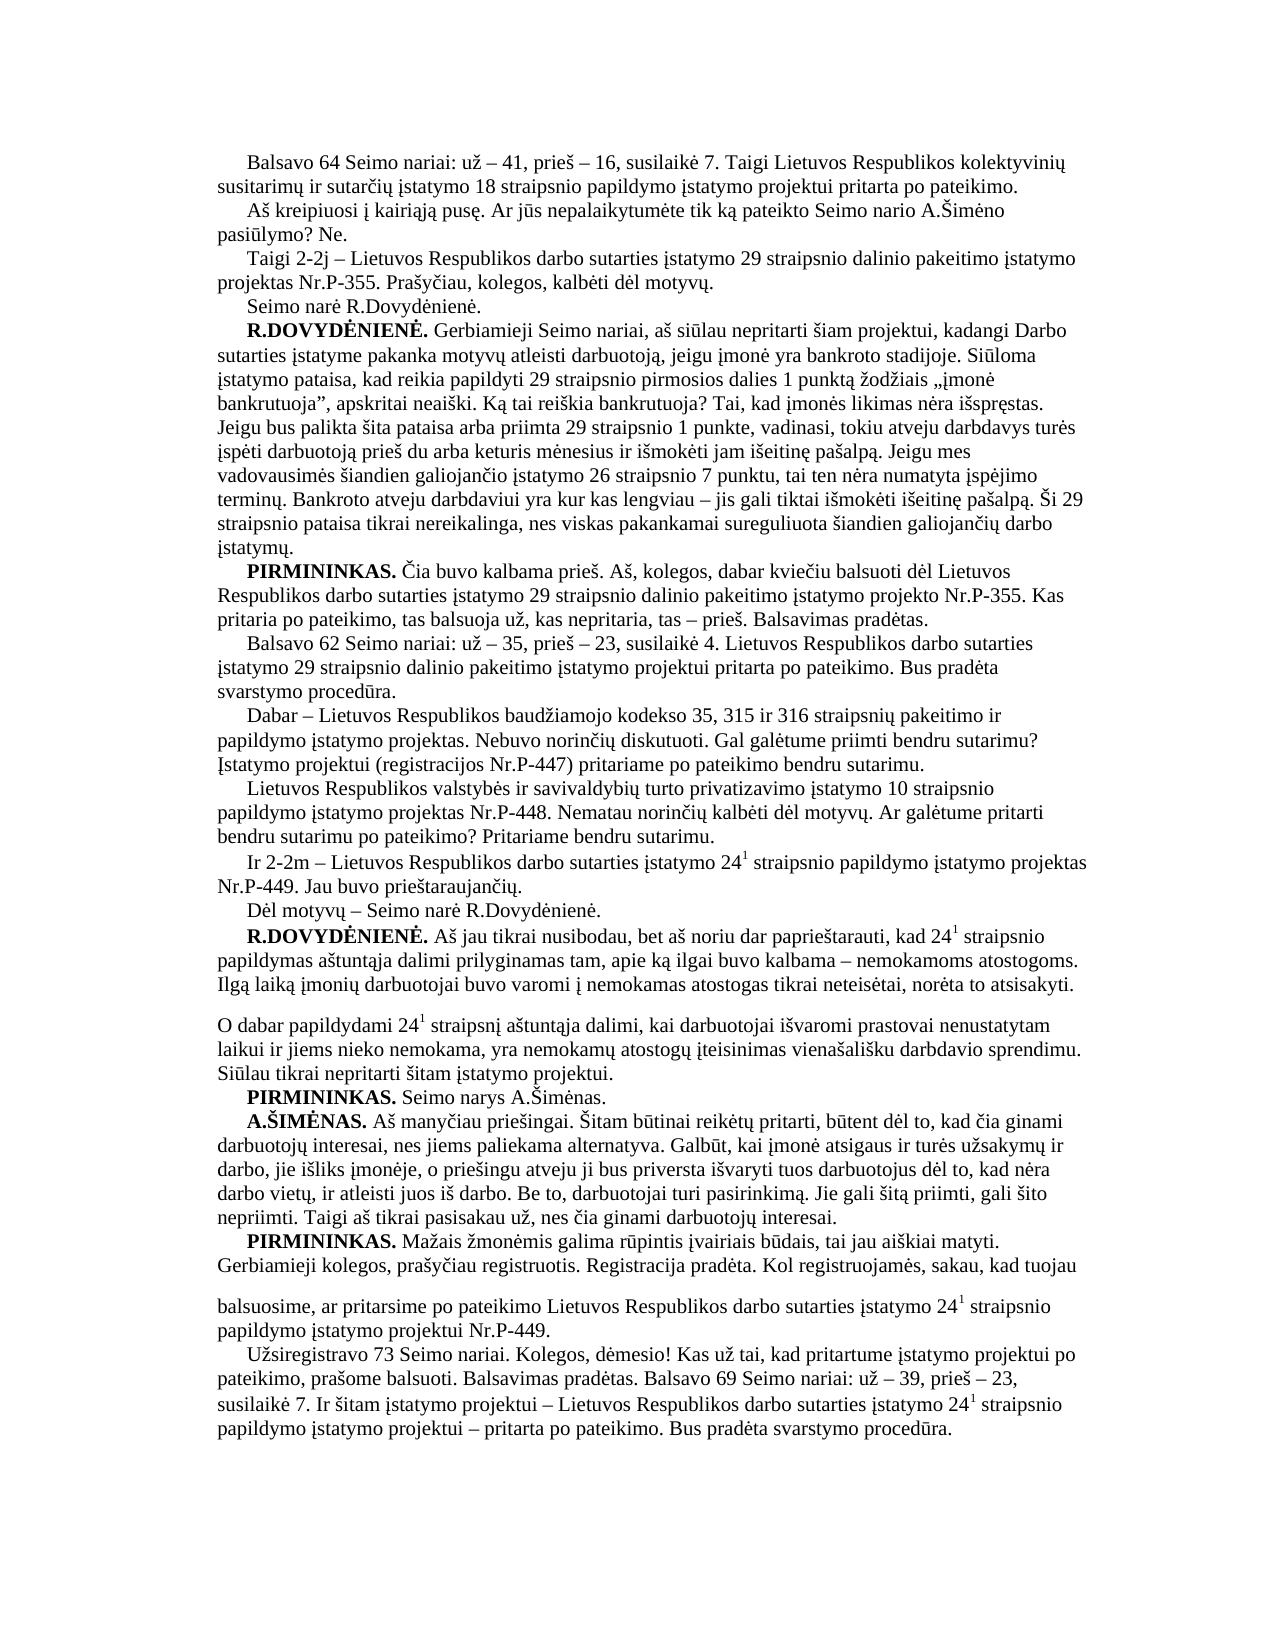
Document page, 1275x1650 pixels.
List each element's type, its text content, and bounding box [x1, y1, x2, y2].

text Dėl motyvų – Seimo narė R.Dovydėnienė. [217, 898, 1087, 922]
text PIRMININKAS. Seimo narys A.Šimėnas. [217, 1085, 1087, 1109]
text Seimo narė R.Dovydėnienė. [217, 294, 1087, 318]
text R.DOVYDĖNIENĖ. Gerbiamieji Seimo nariai, aš siūlau nepritarti šiam projektui, kadangi Darbo sutarties įstatyme pakanka motyvų atleisti darbuotoją, jeigu įmonė yra bankroto stadijoje. Siūloma įstatymo pataisa, kad reikia papildyti 29 straipsnio pirmosios dalies 1 punktą žodžiais „įmonė bankrutuoja”, apskritai neaiški. Ką tai reiškia bankrutuoja? Tai, kad įmonės likimas nėra išspręstas. Jeigu bus palikta šita pataisa arba priimta 29 straipsnio 1 punkte, vadinasi, tokiu atveju darbdavys turės įspėti darbuotoją prieš du arba keturis mėnesius ir išmokėti jam išeitinę pašalpą. Jeigu mes vadovausimės šiandien galiojančio įstatymo 26 straipsnio 7 punktu, tai ten nėra numatyta įspėjimo terminų. Bankroto atveju darbdaviui yra kur kas lengviau – jis gali tiktai išmokėti išeitinę pašalpą. Ši 29 straipsnio pataisa tikrai nereikalinga, nes viskas pakankamai sureguliuota šiandien galiojančių darbo įstatymų. [217, 318, 1087, 559]
text PIRMININKAS. Čia buvo kalbama prieš. Aš, kolegos, dabar kviečiu balsuoti dėl Lietuvos Respublikos darbo sutarties įstatymo 29 straipsnio dalinio pakeitimo įstatymo projekto Nr.P-355. Kas pritaria po pateikimo, tas balsuoja už, kas nepritaria, tas – prieš. Balsavimas pradėtas. [217, 559, 1087, 631]
text Dabar – Lietuvos Respublikos baudžiamojo kodekso 35, 315 ir 316 straipsnių pakeitimo ir papildymo įstatymo projektas. Nebuvo norinčių diskutuoti. Gal galėtume priimti bendru sutarimu? Įstatymo projektui (registracijos Nr.P-447) pritariame po pateikimo bendru sutarimu. [217, 703, 1087, 776]
text Balsavo 62 Seimo nariai: už – 35, prieš – 23, susilaikė 4. Lietuvos Respublikos darbo sutarties įstatymo 29 straipsnio dalinio pakeitimo įstatymo projektui pritarta po pateikimo. Bus pradėta svarstymo procedūra. [217, 631, 1087, 703]
text R.DOVYDĖNIENĖ. Aš jau tikrai nusibodau, bet aš noriu dar paprieštarauti, kad 241 straipsnio papildymas aštuntąja dalimi prilyginamas tam, apie ką ilgai buvo kalbama – nemokamoms atostogoms. Ilgą laiką įmonių darbuotojai buvo varomi į nemokamas atostogas tikrai neteisėtai, norėta to atsisakyti. O dabar papildydami 241 straipsnį aštuntąja dalimi, kai darbuotojai išvaromi prastovai nenustatytam laikui ir jiems nieko nemokama, yra nemokamų atostogų įteisinimas vienašališku darbdavio sprendimu. Siūlau tikrai nepritarti šitam įstatymo projektui. [217, 922, 1087, 1085]
text Taigi 2-2j – Lietuvos Respublikos darbo sutarties įstatymo 29 straipsnio dalinio pakeitimo įstatymo projektas Nr.P-355. Prašyčiau, kolegos, kalbėti dėl motyvų. [217, 246, 1087, 294]
text PIRMININKAS. Mažais žmonėmis galima rūpintis įvairiais būdais, tai jau aiškiai matyti. Gerbiamieji kolegos, prašyčiau registruotis. Registracija pradėta. Kol registruojamės, sakau, kad tuojau balsuosime, ar pritarsime po pateikimo Lietuvos Respublikos darbo sutarties įstatymo 241 straipsnio papildymo įstatymo projektui Nr.P-449. [217, 1229, 1087, 1342]
text Lietuvos Respublikos valstybės ir savivaldybių turto privatizavimo įstatymo 10 straipsnio papildymo įstatymo projektas Nr.P-448. Nematau norinčių kalbėti dėl motyvų. Ar galėtume pritarti bendru sutarimu po pateikimo? Pritariame bendru sutarimu. [217, 776, 1087, 848]
text A.ŠIMĖNAS. Aš manyčiau priešingai. Šitam būtinai reikėtų pritarti, būtent dėl to, kad čia ginami darbuotojų interesai, nes jiems paliekama alternatyva. Galbūt, kai įmonė atsigaus ir turės užsakymų ir darbo, jie išliks įmonėje, o priešingu atveju ji bus priversta išvaryti tuos darbuotojus dėl to, kad nėra darbo vietų, ir atleisti juos iš darbo. Be to, darbuotojai turi pasirinkimą. Jie gali šitą priimti, gali šito nepriimti. Taigi aš tikrai pasisakau už, nes čia ginami darbuotojų interesai. [217, 1109, 1087, 1229]
text Užsiregistravo 73 Seimo nariai. Kolegos, dėmesio! Kas už tai, kad pritartume įstatymo projektui po pateikimo, prašome balsuoti. Balsavimas pradėtas. Balsavo 69 Seimo nariai: už – 39, prieš – 23, susilaikė 7. Ir šitam įstatymo projektui – Lietuvos Respublikos darbo sutarties įstatymo 241 straipsnio papildymo įstatymo projektui – pritarta po pateikimo. Bus pradėta svarstymo procedūra. [217, 1342, 1087, 1440]
text Aš kreipiuosi į kairiąją pusę. Ar jūs nepalaikytumėte tik ką pateikto Seimo nario A.Šimėno pasiūlymo? Ne. [217, 198, 1087, 246]
text Ir 2-2m – Lietuvos Respublikos darbo sutarties įstatymo 241 straipsnio papildymo įstatymo projektas Nr.P-449. Jau buvo prieštaraujančių. [217, 848, 1087, 898]
text Balsavo 64 Seimo nariai: už – 41, prieš – 16, susilaikė 7. Taigi Lietuvos Respublikos kolektyvinių susitarimų ir sutarčių įstatymo 18 straipsnio papildymo įstatymo projektui pritarta po pateikimo. [217, 150, 1087, 198]
